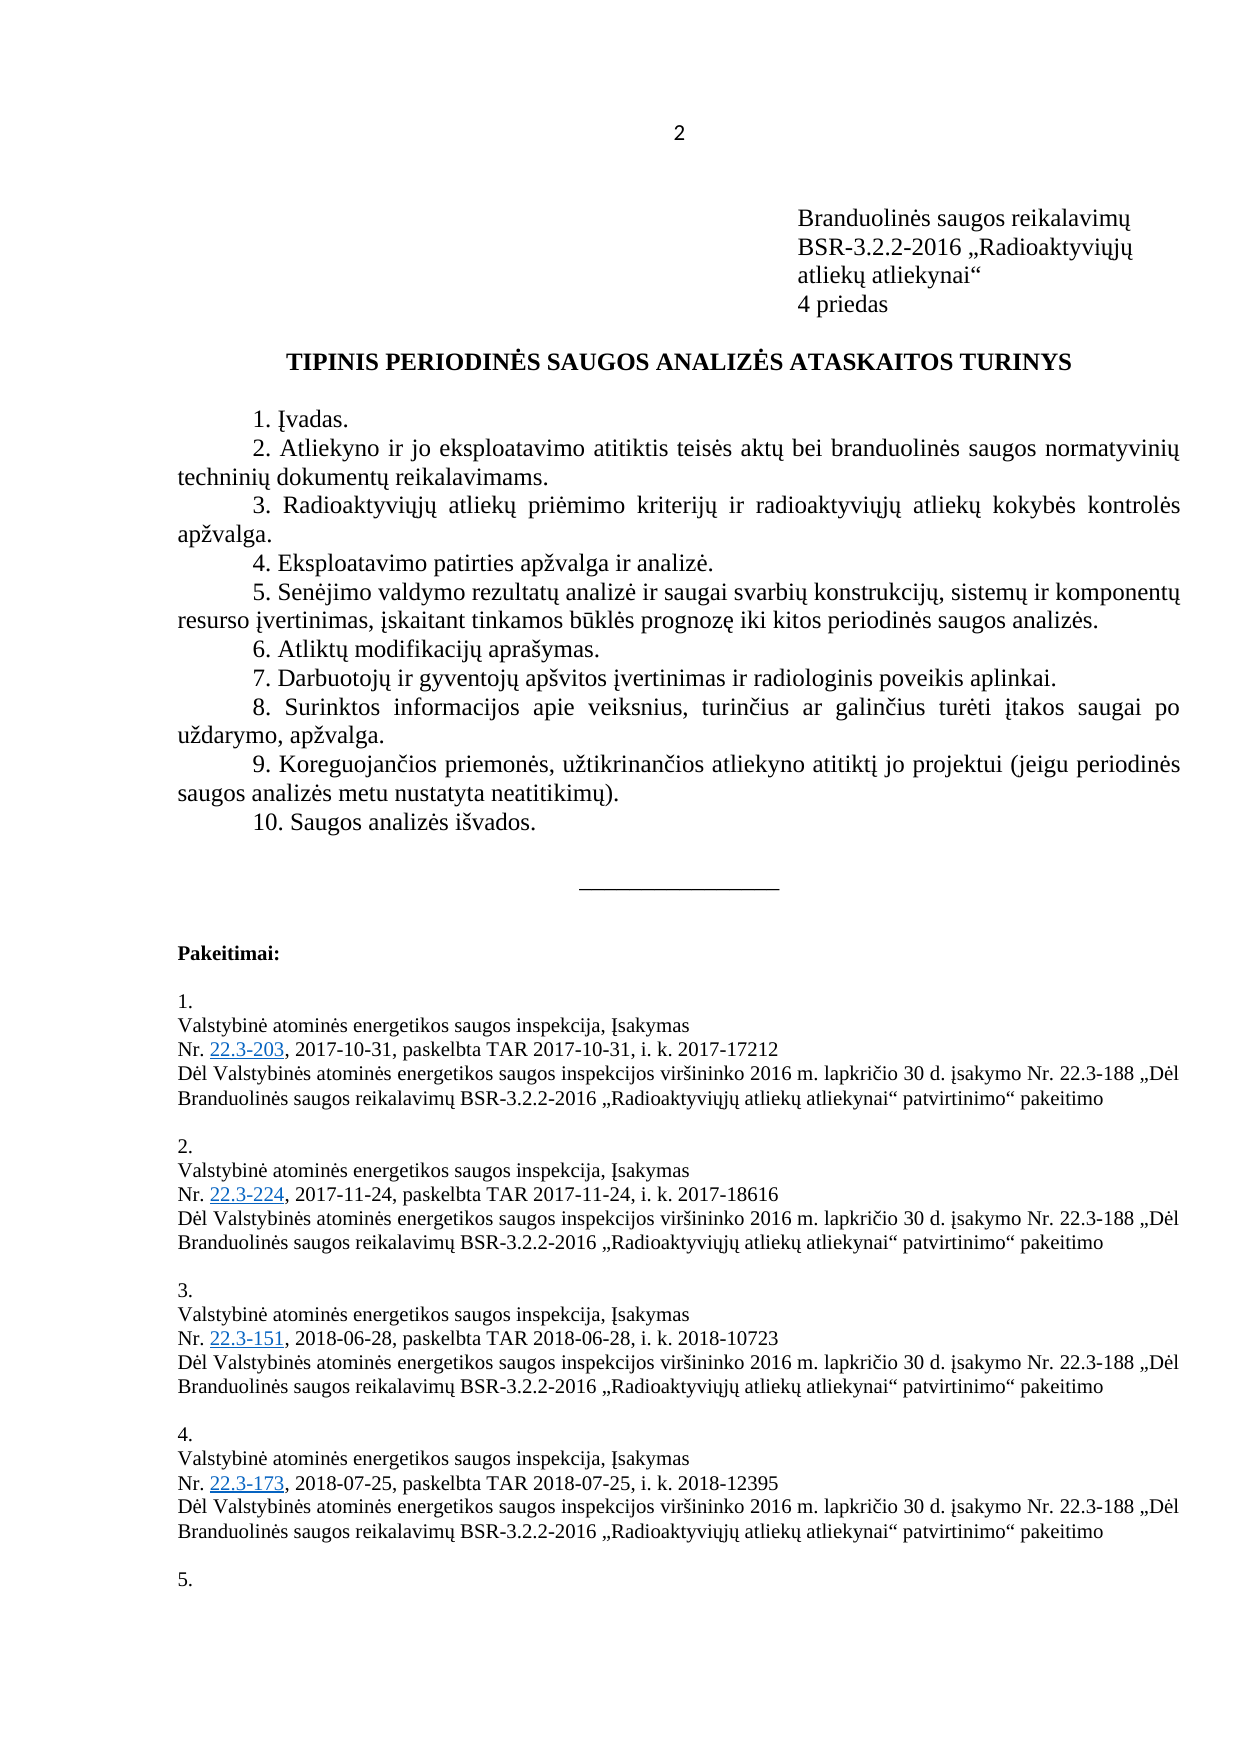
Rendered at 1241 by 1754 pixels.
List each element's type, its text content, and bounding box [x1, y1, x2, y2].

text BSR-3.2.2-2016 „Radioaktyviųjų [797, 232, 1181, 260]
text Branduolinės saugos reikalavimų [797, 203, 1181, 232]
text 5. [177, 1567, 1181, 1591]
text Valstybinė atominės energetikos saugos inspekcija, Įsakymas [177, 1013, 1181, 1037]
text Valstybinė atominės energetikos saugos inspekcija, Įsakymas [177, 1446, 1181, 1470]
text 2. Atliekyno ir jo eksploatavimo atitiktis teisės aktų bei branduolinės saugos normatyvinių techninių dokumentų reikalavimams. [177, 433, 1181, 490]
text ________________ [177, 864, 1181, 893]
text Dėl Valstybinės atominės energetikos saugos inspekcijos viršininko 2016 m. lapkričio 30 d. įsakymo Nr. 22.3-188 „Dėl Branduolinės saugos reikalavimų BSR-3.2.2-2016 „Radioaktyviųjų atliekų atliekynai“ patvirtinimo“ pakeitimo [177, 1350, 1181, 1398]
text 1. [177, 989, 1181, 1013]
text Dėl Valstybinės atominės energetikos saugos inspekcijos viršininko 2016 m. lapkričio 30 d. įsakymo Nr. 22.3-188 „Dėl Branduolinės saugos reikalavimų BSR-3.2.2-2016 „Radioaktyviųjų atliekų atliekynai“ patvirtinimo“ pakeitimo [177, 1206, 1181, 1254]
text Nr. 22.3-173, 2018-07-25, paskelbta TAR 2018-07-25, i. k. 2018-12395 [177, 1470, 1181, 1494]
text 4. [177, 1422, 1181, 1446]
text atliekų atliekynai“ [797, 260, 1181, 289]
text TIPINIS PERIODINĖS SAUGOS ANALIZĖS ATASKAITOS TURINYS [177, 347, 1181, 375]
text Dėl Valstybinės atominės energetikos saugos inspekcijos viršininko 2016 m. lapkričio 30 d. įsakymo Nr. 22.3-188 „Dėl Branduolinės saugos reikalavimų BSR-3.2.2-2016 „Radioaktyviųjų atliekų atliekynai“ patvirtinimo“ pakeitimo [177, 1061, 1181, 1109]
text 5. Senėjimo valdymo rezultatų analizė ir saugai svarbių konstrukcijų, sistemų ir komponentų resurso įvertinimas, įskaitant tinkamos būklės prognozę iki kitos periodinės saugos analizės. [177, 577, 1181, 634]
text 1. Įvadas. [177, 404, 1181, 433]
text Valstybinė atominės energetikos saugos inspekcija, Įsakymas [177, 1158, 1181, 1182]
text 4 priedas [797, 289, 1181, 318]
text 3. [177, 1278, 1181, 1302]
text Nr. 22.3-224, 2017-11-24, paskelbta TAR 2017-11-24, i. k. 2017-18616 [177, 1182, 1181, 1206]
text 2. [177, 1133, 1181, 1158]
text Dėl Valstybinės atominės energetikos saugos inspekcijos viršininko 2016 m. lapkričio 30 d. įsakymo Nr. 22.3-188 „Dėl Branduolinės saugos reikalavimų BSR-3.2.2-2016 „Radioaktyviųjų atliekų atliekynai“ patvirtinimo“ pakeitimo [177, 1494, 1181, 1543]
text 4. Eksploatavimo patirties apžvalga ir analizė. [177, 548, 1181, 577]
text Valstybinė atominės energetikos saugos inspekcija, Įsakymas [177, 1302, 1181, 1326]
text Pakeitimai: [177, 941, 1181, 965]
text 6. Atliktų modifikacijų aprašymas. [177, 634, 1181, 663]
text 8. Surinktos informacijos apie veiksnius, turinčius ar galinčius turėti įtakos saugai po uždarymo, apžvalga. [177, 692, 1181, 749]
text 3. Radioaktyviųjų atliekų priėmimo kriterijų ir radioaktyviųjų atliekų kokybės kontrolės apžvalga. [177, 490, 1181, 548]
text Nr. 22.3-151, 2018-06-28, paskelbta TAR 2018-06-28, i. k. 2018-10723 [177, 1326, 1181, 1350]
text Nr. 22.3-203, 2017-10-31, paskelbta TAR 2017-10-31, i. k. 2017-17212 [177, 1037, 1181, 1061]
text 7. Darbuotojų ir gyventojų apšvitos įvertinimas ir radiologinis poveikis aplinkai. [177, 663, 1181, 692]
text 10. Saugos analizės išvados. [177, 807, 1181, 835]
text 9. Koreguojančios priemonės, užtikrinančios atliekyno atitiktį jo projektui (jeigu periodinės saugos analizės metu nustatyta neatitikimų). [177, 749, 1181, 807]
